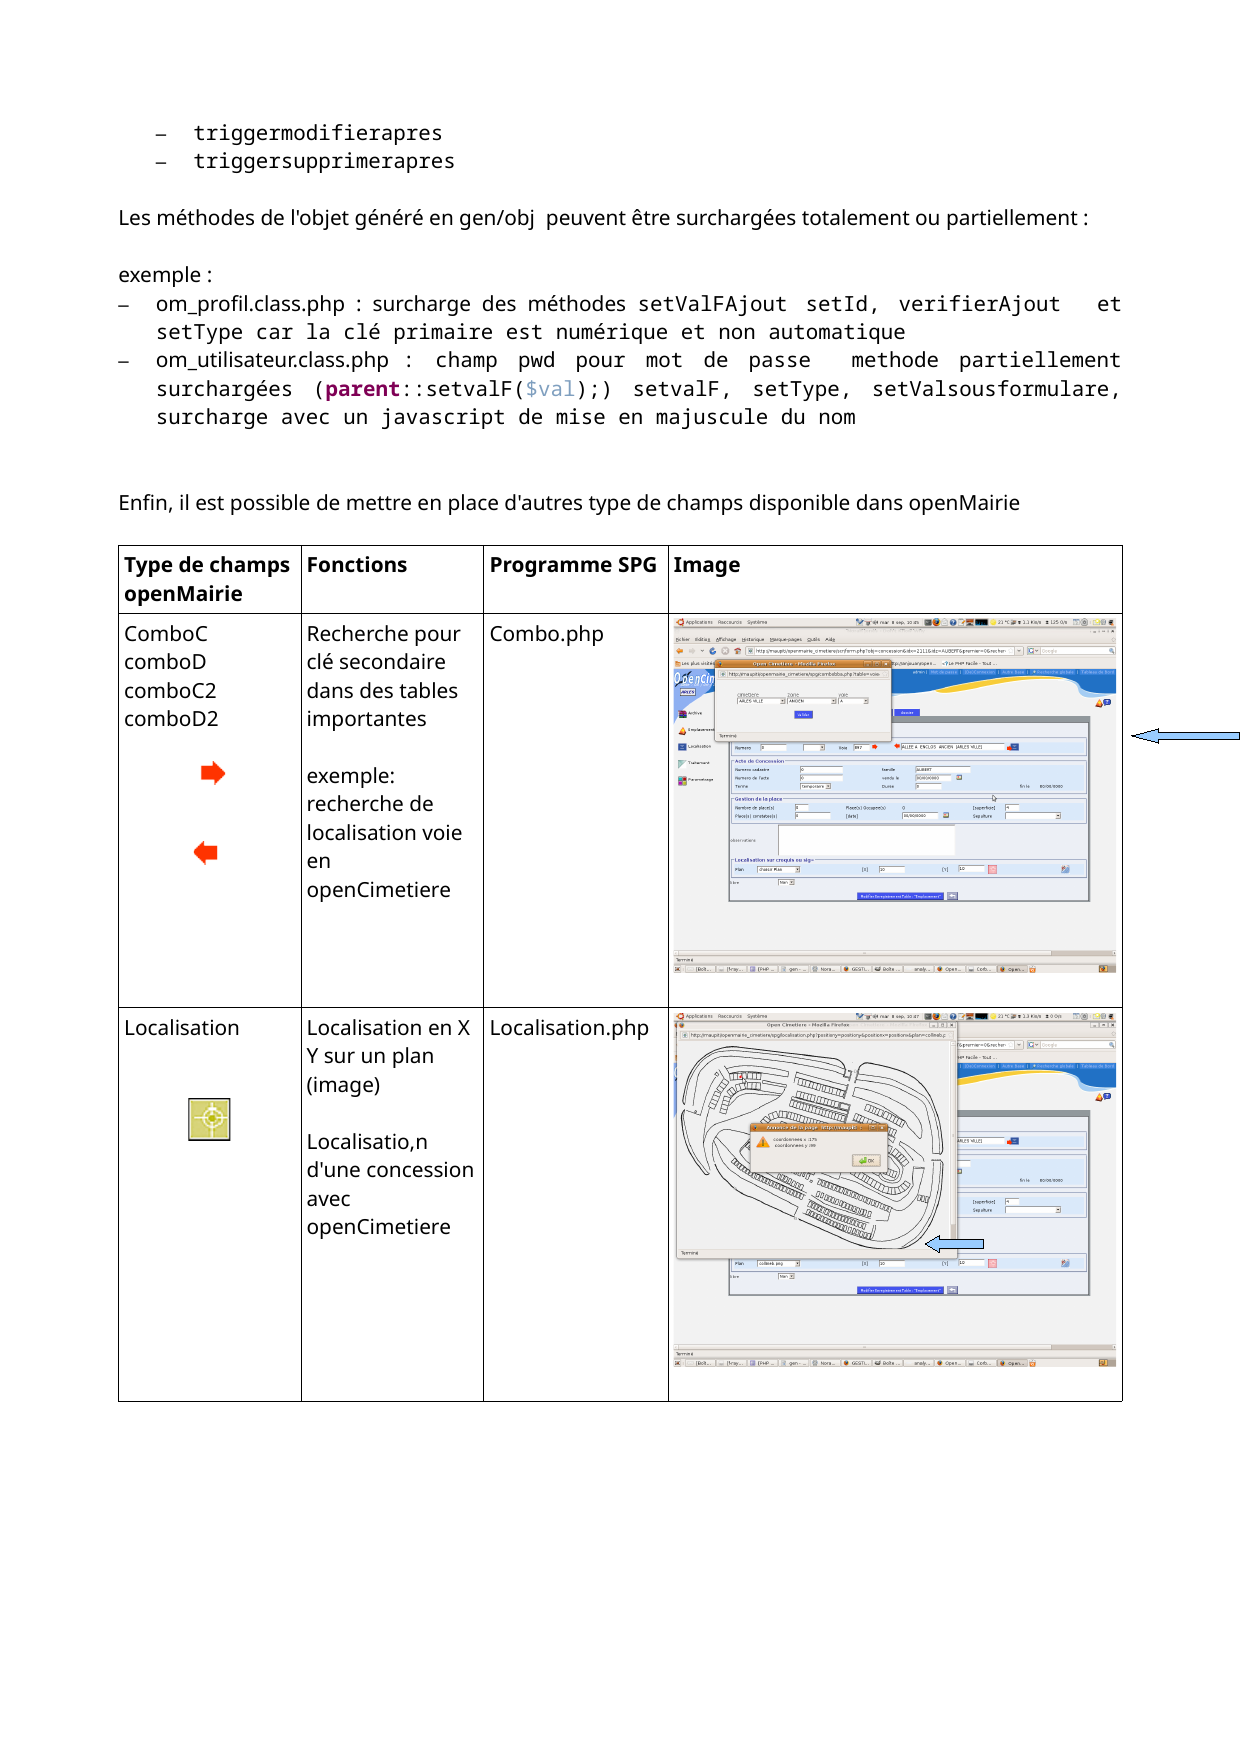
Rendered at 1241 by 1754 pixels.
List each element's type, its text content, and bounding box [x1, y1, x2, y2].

picture [673, 1013, 1117, 1367]
table_header Image [669, 546, 1122, 613]
table_cell Localisation [119, 1008, 301, 1401]
table_cell [119, 785, 301, 1007]
table_cell [669, 1008, 1122, 1401]
table_header Programme SPG [484, 546, 668, 613]
text Les méthodes de l'objet généré en gen/obj peuvent être surchargées totalement ou partiellement : [118, 203, 1122, 232]
table_cell Combo.php [484, 614, 668, 1007]
picture [193, 761, 226, 785]
list om_profil.class.php : surcharge des méthodes setValFAjout setId, verifierAjout et setType car la clé primaire est numérique et non automatique [118, 289, 1122, 346]
picture [188, 1098, 231, 1141]
table_cell Localisation.php [484, 1008, 668, 1401]
picture [673, 618, 1117, 973]
list triggersupprimerapres [156, 147, 1122, 175]
table_header Fonctions [302, 546, 483, 613]
text Enfin, il est possible de mettre en place d'autres type de champs disponible dans openMairie [118, 488, 1122, 516]
text exemple : [118, 260, 1122, 289]
table_cell ComboC comboD comboC2 comboD2 [119, 614, 301, 784]
list triggermodifierapres [156, 118, 1122, 147]
table_cell Localisation en X Y sur un plan (image) Localisatio,n d'une concession avec openCimetiere [302, 1008, 483, 1401]
picture [193, 841, 226, 865]
list om_utilisateur.class.php : champ pwd pour mot de passe methode partiellement surchargées (parent::setvalF($val);) setvalF, setType, setValsousformulare, surcharge avec un javascript de mise en majuscule du nom [118, 346, 1122, 431]
table_cell [669, 614, 1122, 1007]
table_header Type de champs openMairie [119, 546, 301, 613]
table_cell Recherche pour clé secondaire dans des tables importantes exemple: recherche de localisation voie en openCimetiere [302, 614, 483, 1007]
